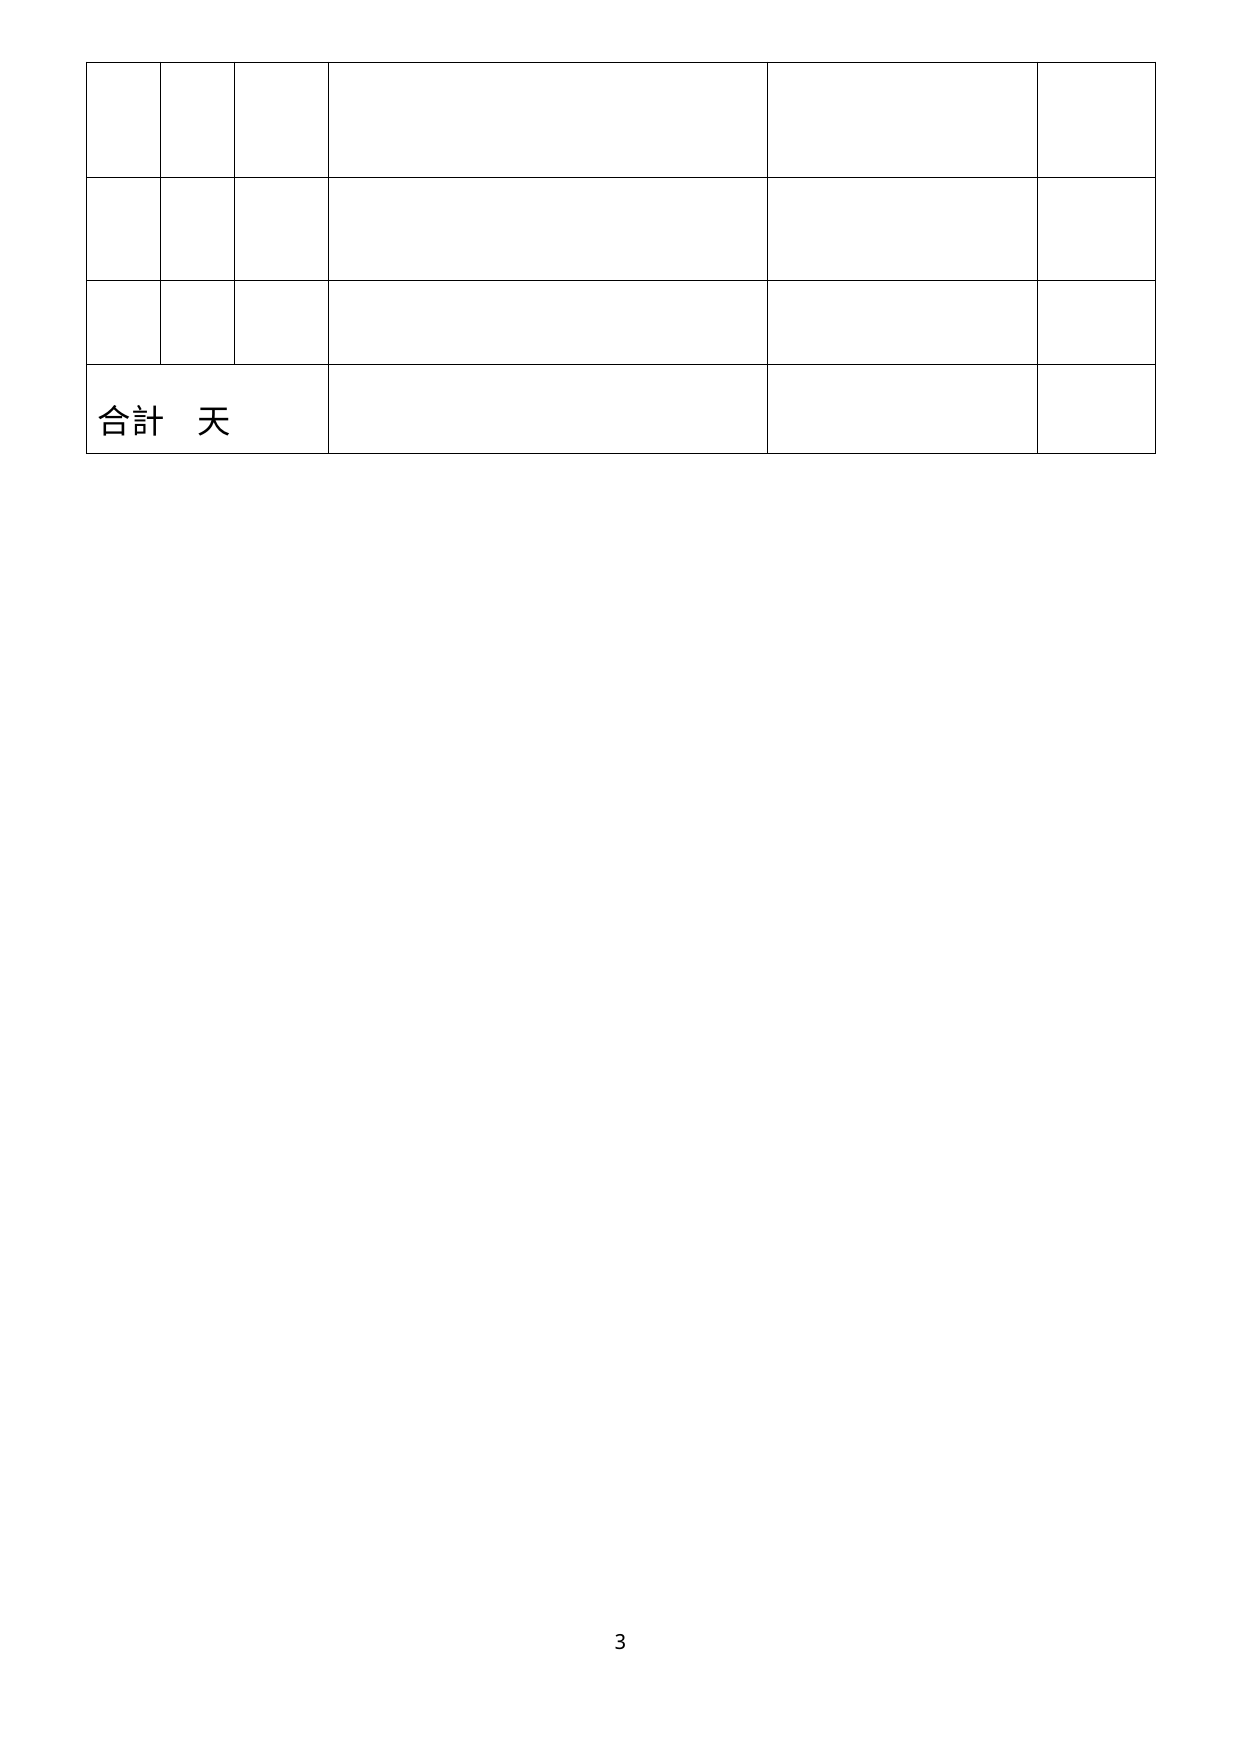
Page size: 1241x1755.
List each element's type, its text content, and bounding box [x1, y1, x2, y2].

table_cell [1038, 63, 1155, 177]
table_cell [87, 178, 160, 280]
table_cell [87, 63, 160, 177]
table_cell [1038, 365, 1155, 453]
table_cell [768, 281, 1037, 364]
table_cell [161, 63, 234, 177]
table_cell [329, 365, 767, 453]
table_cell [768, 365, 1037, 453]
table_cell [768, 178, 1037, 280]
table_cell [768, 63, 1037, 177]
table_cell [235, 63, 328, 177]
table_cell [1038, 281, 1155, 364]
table_cell [235, 281, 328, 364]
table_cell 合計 天 [87, 365, 328, 453]
table_cell [161, 178, 234, 280]
table_cell [329, 178, 767, 280]
table_cell [161, 281, 234, 364]
table_cell [235, 178, 328, 280]
table_cell [329, 63, 767, 177]
table_cell [87, 281, 160, 364]
table_cell [329, 281, 767, 364]
table_cell [1038, 178, 1155, 280]
